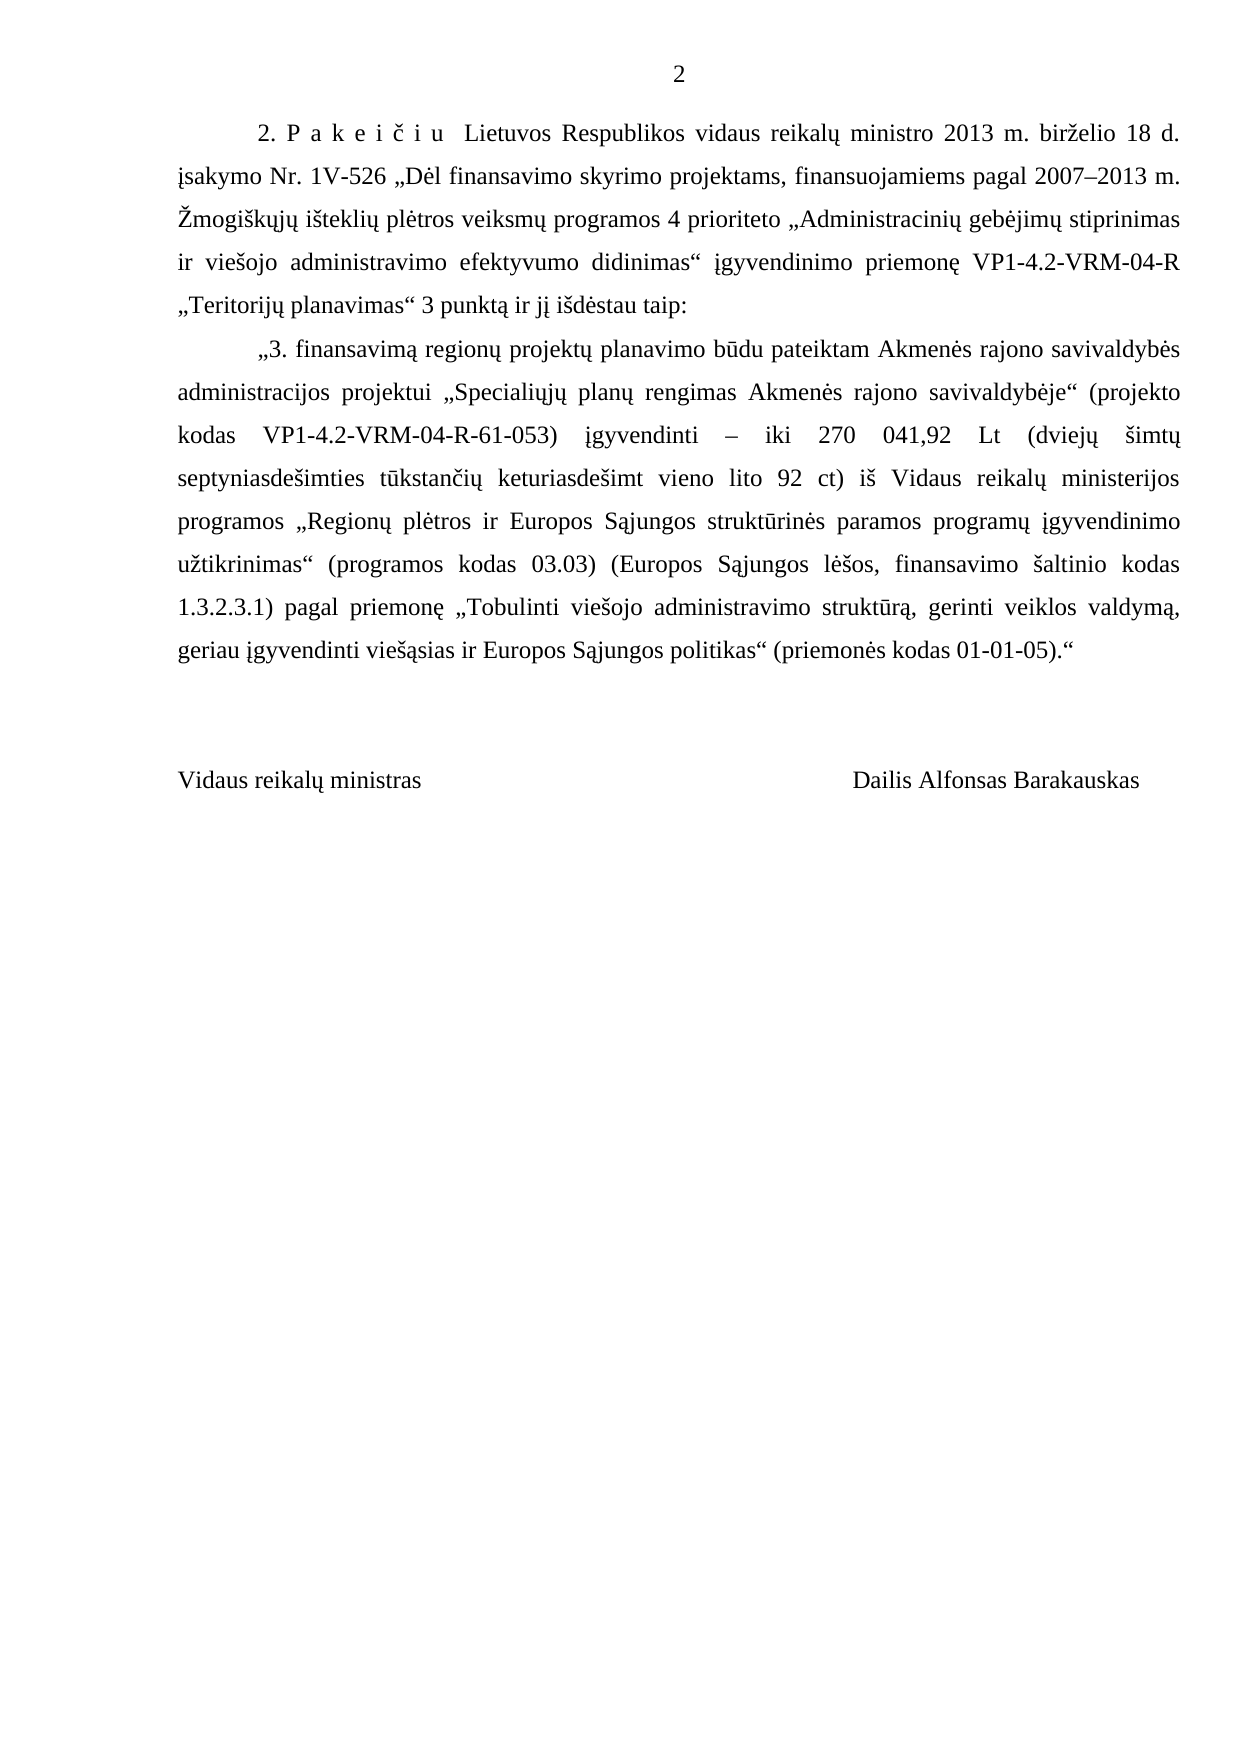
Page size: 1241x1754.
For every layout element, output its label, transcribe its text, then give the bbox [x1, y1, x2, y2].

text „3. finansavimą regionų projektų planavimo būdu pateiktam Akmenės rajono savivaldybės administracijos projektui „Specialiųjų planų rengimas Akmenės rajono savivaldybėje“ (projekto kodas VP1-4.2-VRM-04-R-61-053) įgyvendinti – iki 270 041,92 Lt (dviejų šimtų septyniasdešimties tūkstančių keturiasdešimt vieno lito 92 ct) iš Vidaus reikalų ministerijos programos „Regionų plėtros ir Europos Sąjungos struktūrinės paramos programų įgyvendinimo užtikrinimas“ (programos kodas 03.03) (Europos Sąjungos lėšos, finansavimo šaltinio kodas 1.3.2.3.1) pagal priemonę „Tobulinti viešojo administravimo struktūrą, gerinti veiklos valdymą, geriau įgyvendinti viešąsias ir Europos Sąjungos politikas“ (priemonės kodas 01-01-05).“ [177, 334, 1181, 664]
text 2. P a k e i č i u Lietuvos Respublikos vidaus reikalų ministro 2013 m. birželio 18 d. įsakymo Nr. 1V-526 „Dėl finansavimo skyrimo projektams, finansuojamiems pagal 2007–2013 m. Žmogiškųjų išteklių plėtros veiksmų programos 4 prioriteto „Administracinių gebėjimų stiprinimas ir viešojo administravimo efektyvumo didinimas“ įgyvendinimo priemonę VP1-4.2-VRM-04-R „Teritorijų planavimas“ 3 punktą ir jį išdėstau taip: [177, 118, 1181, 319]
text Vidaus reikalų ministras Dailis Alfonsas Barakauskas [177, 765, 1181, 794]
